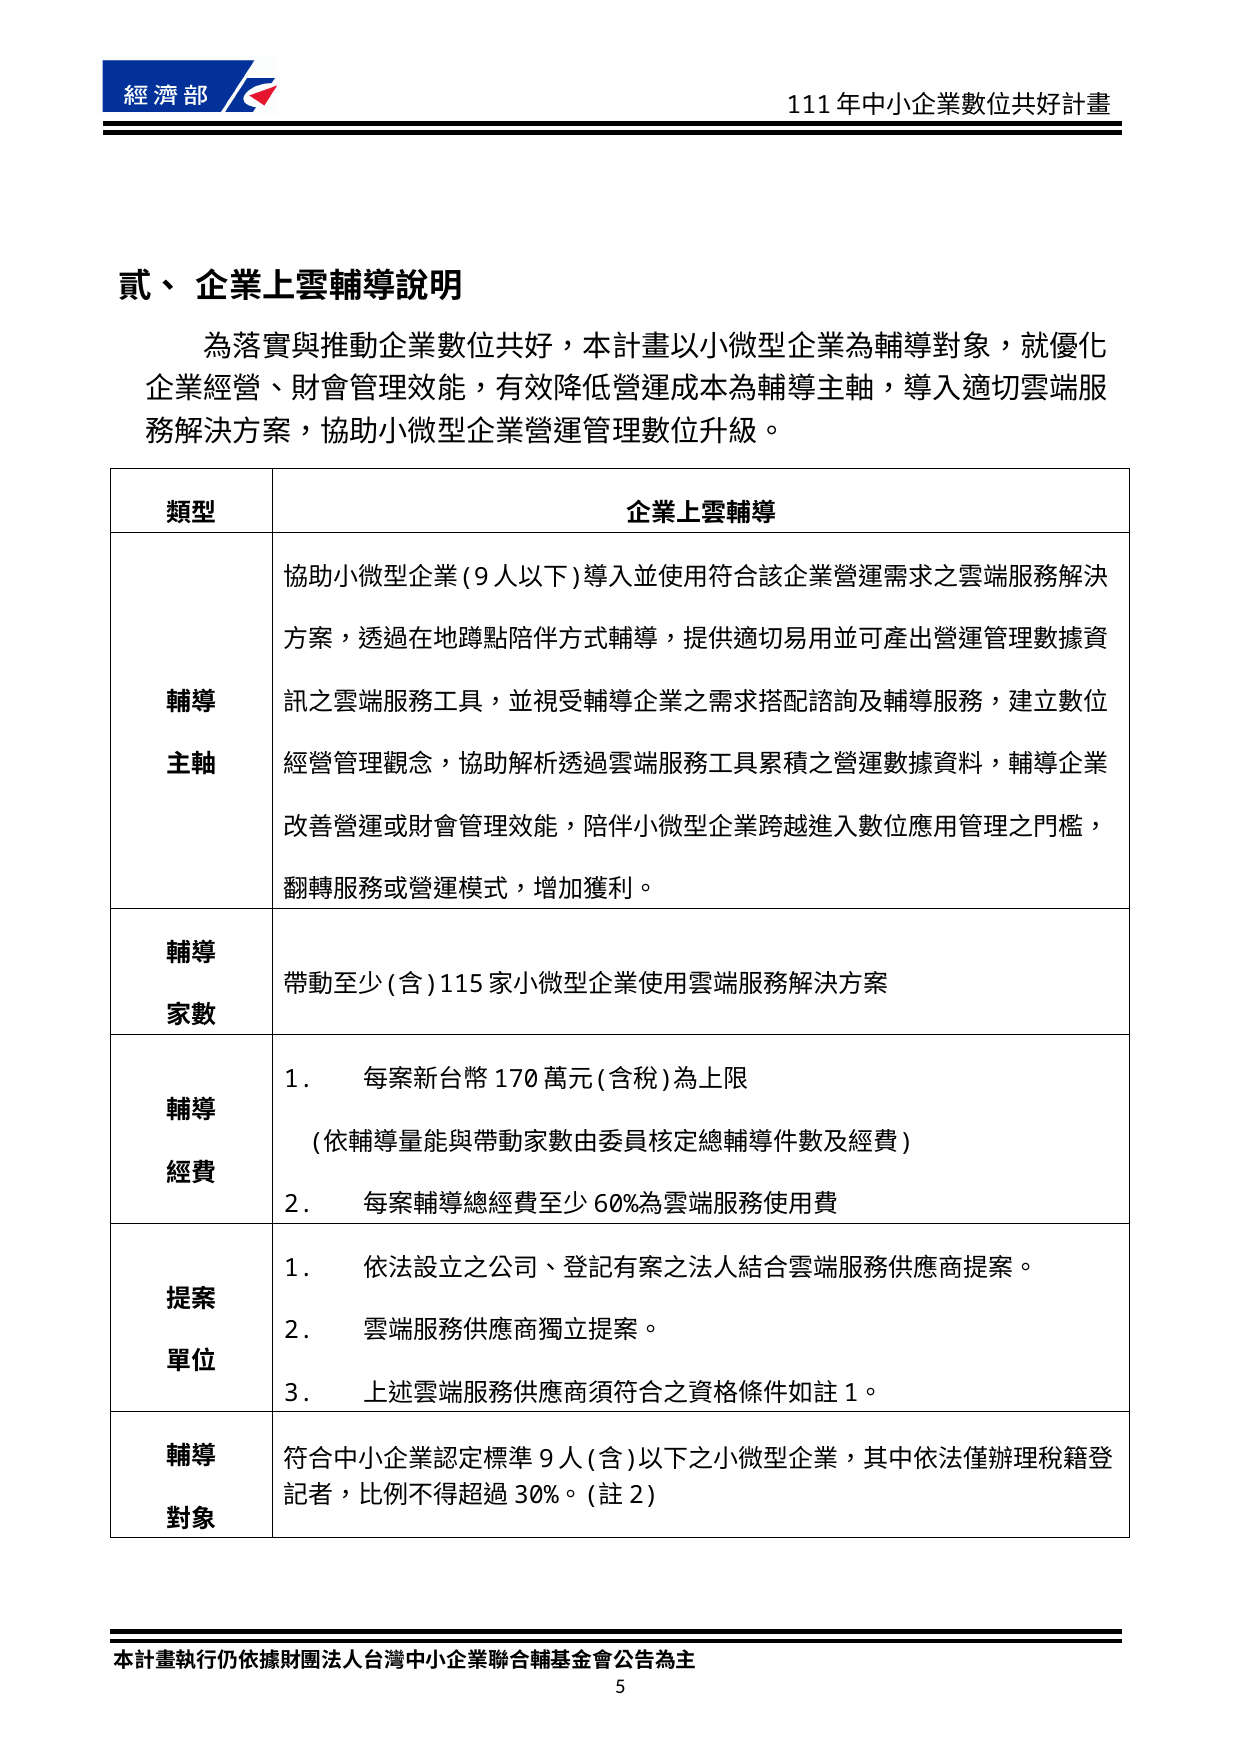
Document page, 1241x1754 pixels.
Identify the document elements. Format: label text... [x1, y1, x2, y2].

table_cell 依法設立之公司、登記有案之法人結合雲端服務供應商提案。 雲端服務供應商獨立提案。 上述雲端服務供應商須符合之資格條件如註1。 [273, 1224, 1129, 1411]
table_cell 帶動至少(含)115家小微型企業使用雲端服務解決方案 [273, 909, 1129, 1034]
table_cell 輔導 經費 [111, 1035, 272, 1222]
table_cell 符合中小企業認定標準9人(含)以下之小微型企業，其中依法僅辦理稅籍登記者，比例不得超過30%。(註2) [273, 1412, 1129, 1537]
list 企業上雲輔導說明 [118, 241, 1122, 304]
table_cell 提案 單位 [111, 1224, 272, 1411]
table_cell 每案新台幣170萬元(含稅)為上限 (依輔導量能與帶動家數由委員核定總輔導件數及經費) 每案輔導總經費至少60%為雲端服務使用費 [273, 1035, 1129, 1222]
table_cell 協助小微型企業(9人以下)導入並使用符合該企業營運需求之雲端服務解決方案，透過在地蹲點陪伴方式輔導，提供適切易用並可產出營運管理數據資訊之雲端服務工具，並視受輔導企業之需求搭配諮詢及輔導服務，建立數位經營管理觀念，協助解析透過雲端服務工具累積之營運數據資料，輔導企業改善營運或財會管理效能，陪伴小微型企業跨越進入數位應用管理之門檻，翻轉服務或營運模式，增加獲利。 [273, 533, 1129, 908]
table_header 企業上雲輔導 [273, 469, 1129, 532]
text 為落實與推動企業數位共好，本計畫以小微型企業為輔導對象，就優化企業經營、財會管理效能，有效降低營運成本為輔導主軸，導入適切雲端服務解決方案，協助小微型企業營運管理數位升級。 [145, 323, 1122, 449]
table_cell 輔導 主軸 [111, 533, 272, 908]
table_cell 輔導 對象 [111, 1412, 272, 1537]
table_header 類型 [111, 469, 272, 532]
table_cell 輔導 家數 [111, 909, 272, 1034]
